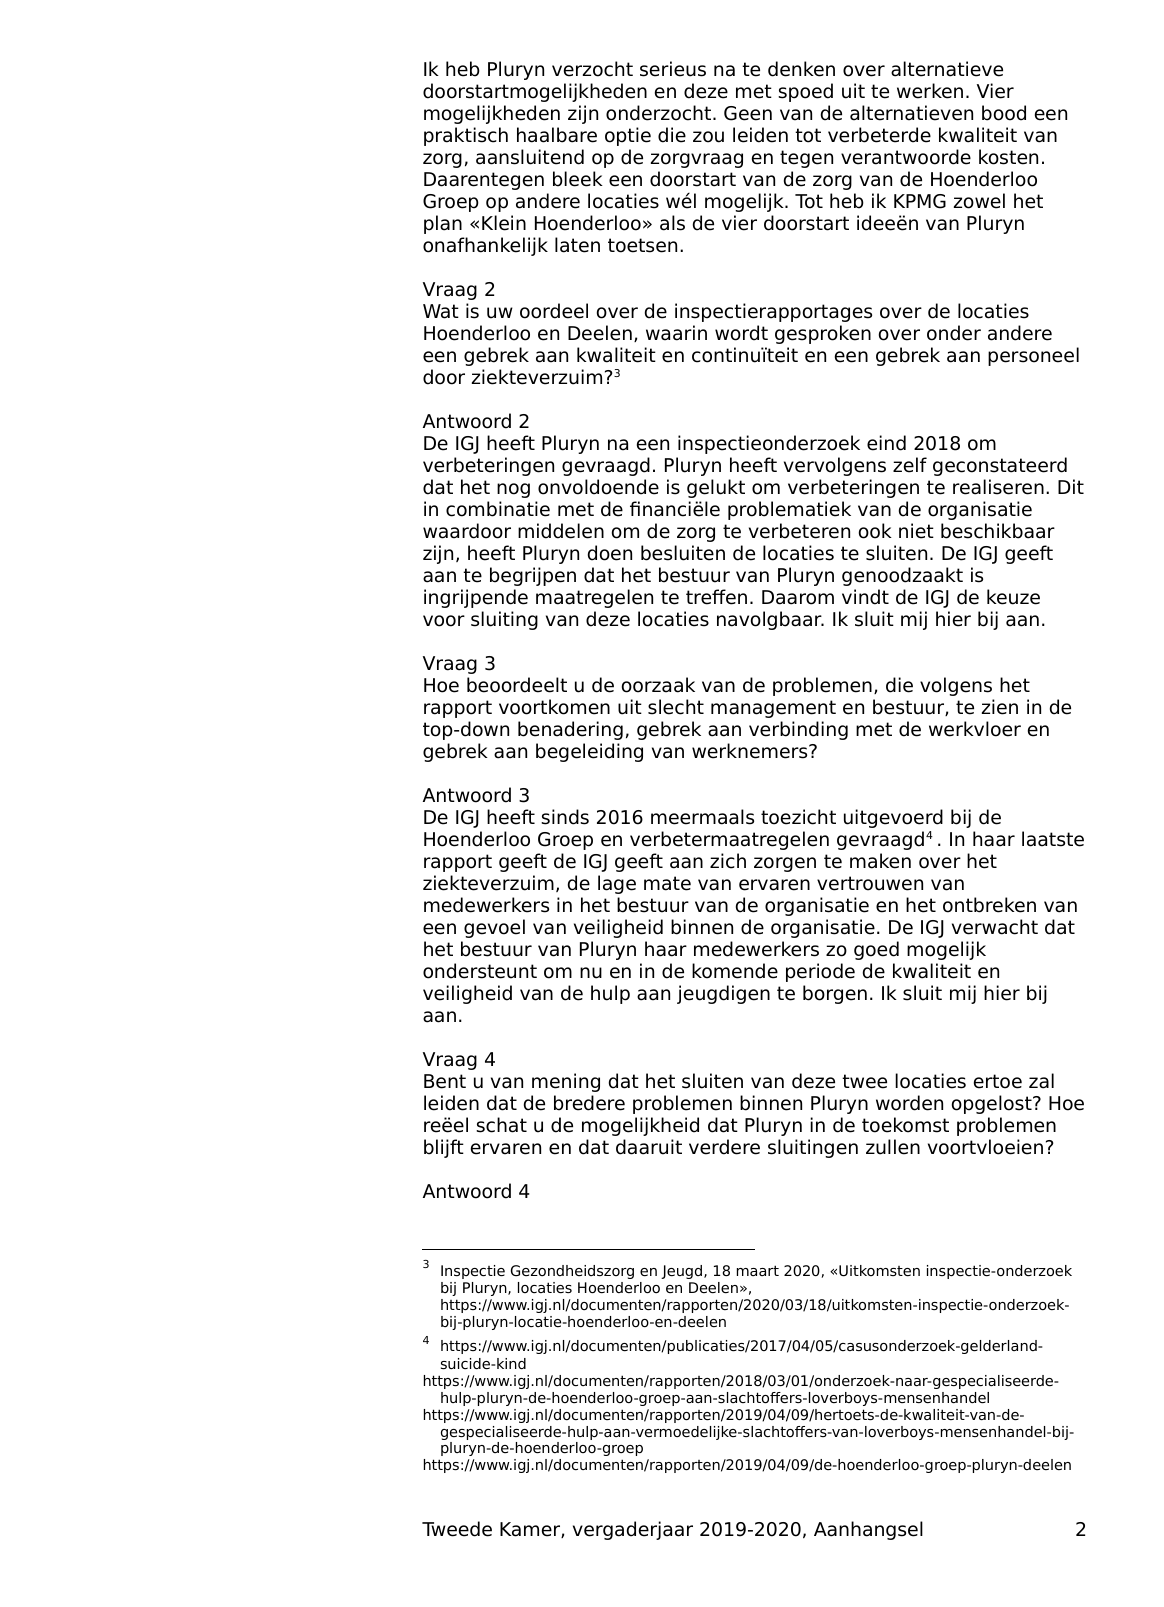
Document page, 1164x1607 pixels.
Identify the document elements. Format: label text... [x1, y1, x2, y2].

text Vraag 3 [422, 653, 1087, 675]
text Antwoord 4 [422, 1181, 1087, 1203]
text De IGJ heeft Pluryn na een inspectieonderzoek eind 2018 om verbeteringen gevraagd. Pluryn heeft vervolgens zelf geconstateerd dat het nog onvoldoende is gelukt om verbeteringen te realiseren. Dit in combinatie met de financiële problematiek van de organisatie waardoor middelen om de zorg te verbeteren ook niet beschikbaar zijn, heeft Pluryn doen besluiten de locaties te sluiten. De IGJ geeft aan te begrijpen dat het bestuur van Pluryn genoodzaakt is ingrijpende maatregelen te treffen. Daarom vindt de IGJ de keuze voor sluiting van deze locaties navolgbaar. Ik sluit mij hier bij aan. [422, 433, 1087, 631]
text Hoe beoordeelt u de oorzaak van de problemen, die volgens het rapport voortkomen uit slecht management en bestuur, te zien in de top-down benadering, gebrek aan verbinding met de werkvloer en gebrek aan begeleiding van werknemers? [422, 675, 1087, 763]
text Antwoord 2 [422, 411, 1087, 433]
text Inspectie Gezondheidszorg en Jeugd, 18 maart 2020, «Uitkomsten inspectie-onderzoek bij Pluryn, locaties Hoenderloo en Deelen», https://www.igj.nl/documenten/rapporten/2020/03/18/uitkomsten-inspectie-onderzoek-bij-pluryn-locatie-hoenderloo-en-deelen [422, 1258, 1087, 1331]
text https://www.igj.nl/documenten/rapporten/2018/03/01/onderzoek-naar-gespecialiseerde-hulp-pluryn-de-hoenderloo-groep-aan-slachtoffers-loverboys-mensenhandel [422, 1373, 1087, 1407]
text Vraag 2 [422, 279, 1087, 301]
text https://www.igj.nl/documenten/publicaties/2017/04/05/casusonderzoek-gelderland-suicide-kind [422, 1334, 1087, 1373]
text https://www.igj.nl/documenten/rapporten/2019/04/09/de-hoenderloo-groep-pluryn-deelen [422, 1457, 1087, 1474]
text Bent u van mening dat het sluiten van deze twee locaties ertoe zal leiden dat de bredere problemen binnen Pluryn worden opgelost? Hoe reëel schat u de mogelijkheid dat Pluryn in de toekomst problemen blijft ervaren en dat daaruit verdere sluitingen zullen voortvloeien? [422, 1071, 1087, 1159]
text https://www.igj.nl/documenten/rapporten/2019/04/09/hertoets-de-kwaliteit-van-de-gespecialiseerde-hulp-aan-vermoedelijke-slachtoffers-van-loverboys-mensenhandel-bij-pluryn-de-hoenderloo-groep [422, 1407, 1087, 1457]
text Antwoord 3 [422, 785, 1087, 807]
text Ik heb Pluryn verzocht serieus na te denken over alternatieve doorstartmogelijkheden en deze met spoed uit te werken. Vier mogelijkheden zijn onderzocht. Geen van de alternatieven bood een praktisch haalbare optie die zou leiden tot verbeterde kwaliteit van zorg, aansluitend op de zorgvraag en tegen verantwoorde kosten. Daarentegen bleek een doorstart van de zorg van de Hoenderloo Groep op andere locaties wél mogelijk. Tot heb ik KPMG zowel het plan «Klein Hoenderloo» als de vier doorstart ideeën van Pluryn onafhankelijk laten toetsen. [422, 59, 1087, 257]
text Wat is uw oordeel over de inspectierapportages over de locaties Hoenderloo en Deelen, waarin wordt gesproken over onder andere een gebrek aan kwaliteit en continuïteit en een gebrek aan personeel door ziekteverzuim? [422, 301, 1087, 389]
text De IGJ heeft sinds 2016 meermaals toezicht uitgevoerd bij de Hoenderloo Groep en verbetermaatregelen gevraagd. In haar laatste rapport geeft de IGJ geeft aan zich zorgen te maken over het ziekteverzuim, de lage mate van ervaren vertrouwen van medewerkers in het bestuur van de organisatie en het ontbreken van een gevoel van veiligheid binnen de organisatie. De IGJ verwacht dat het bestuur van Pluryn haar medewerkers zo goed mogelijk ondersteunt om nu en in de komende periode de kwaliteit en veiligheid van de hulp aan jeugdigen te borgen. Ik sluit mij hier bij aan. [422, 807, 1087, 1027]
text Vraag 4 [422, 1049, 1087, 1071]
